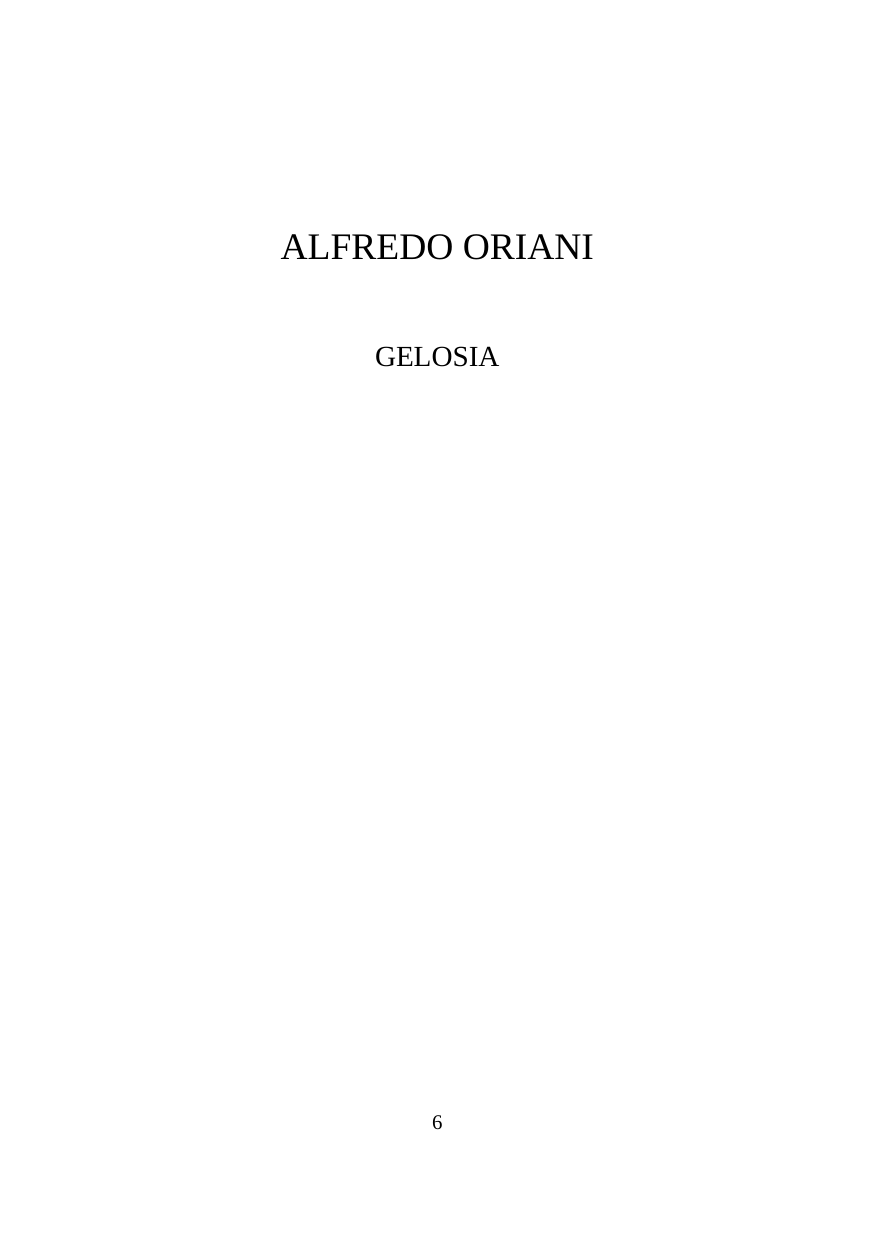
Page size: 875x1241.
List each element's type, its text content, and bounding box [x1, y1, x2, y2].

text ALFREDO ORIANI [106, 224, 768, 267]
text GELOSIA [106, 339, 768, 372]
